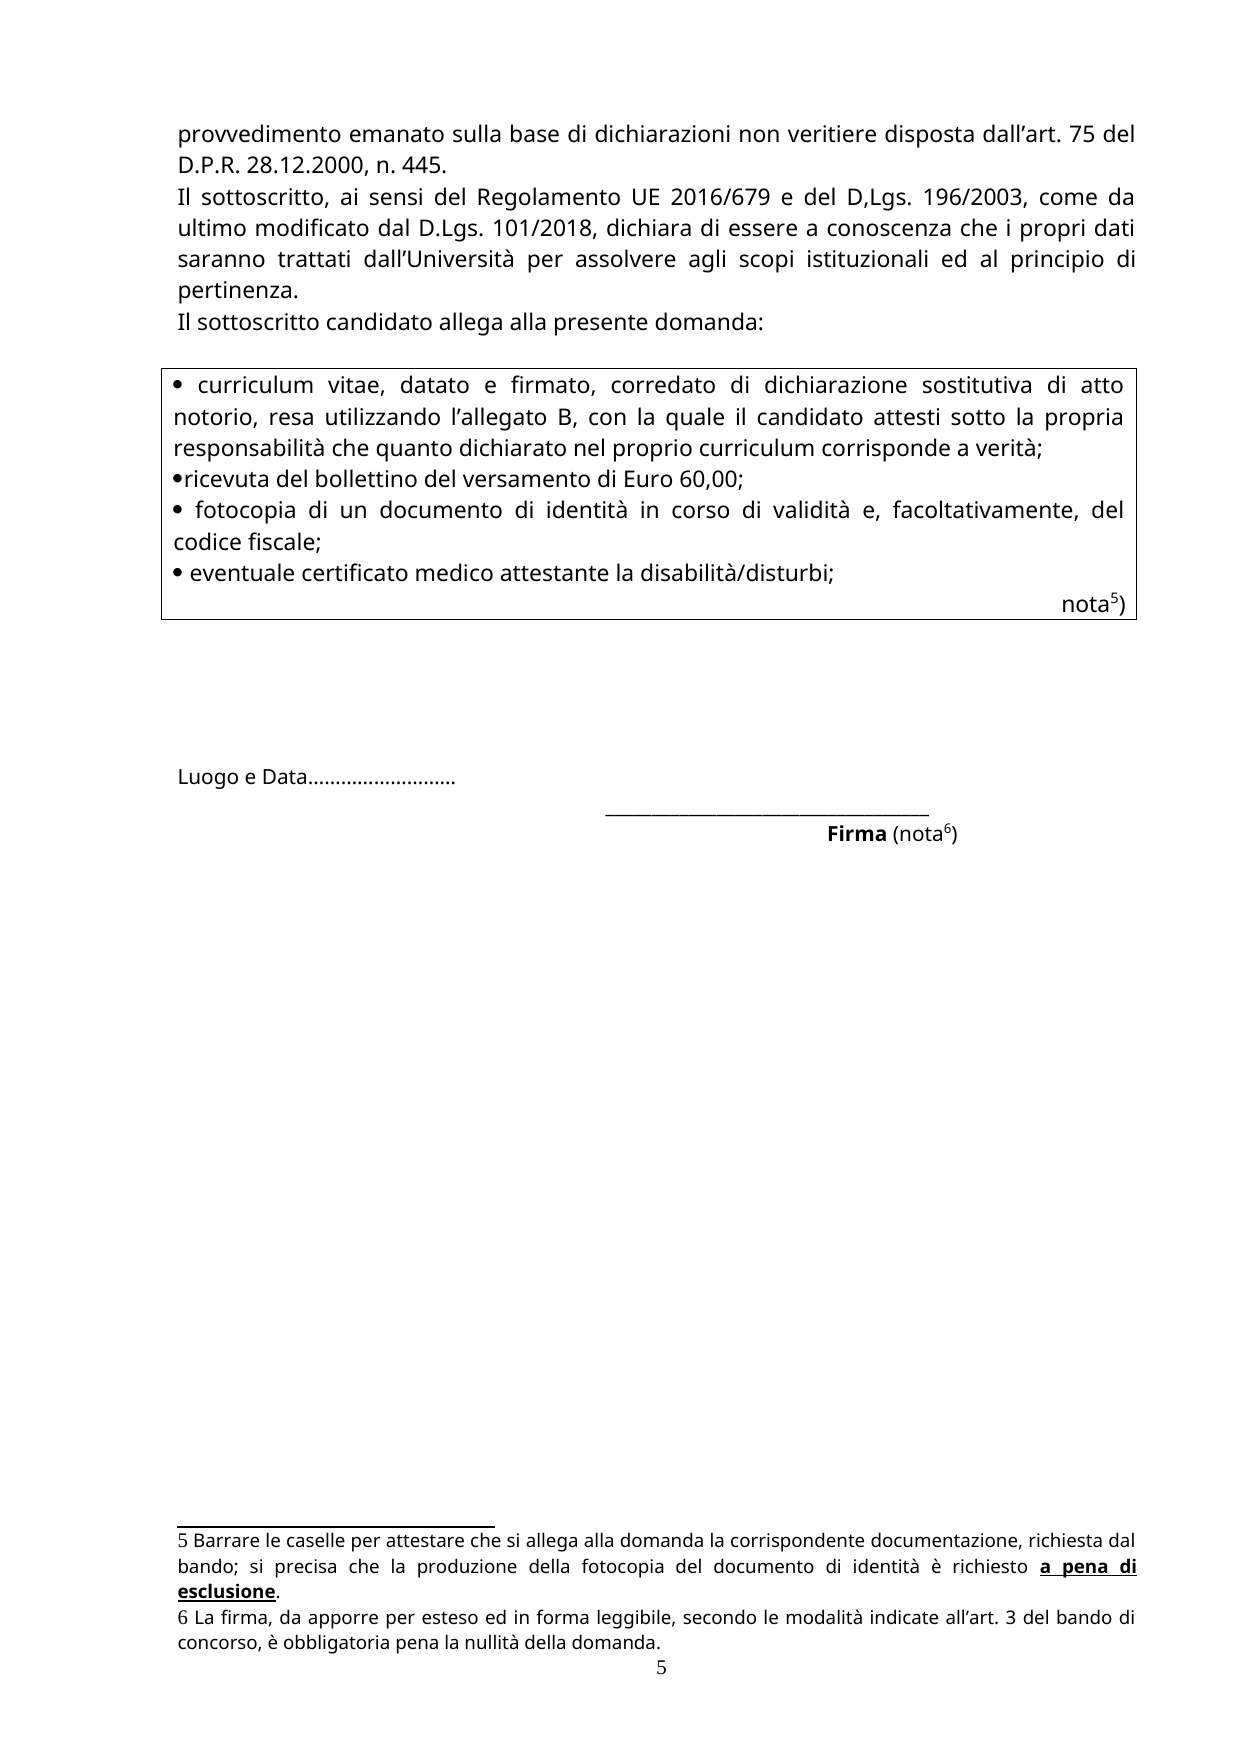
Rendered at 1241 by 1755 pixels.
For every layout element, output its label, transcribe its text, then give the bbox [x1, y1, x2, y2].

text Firma (nota) [177, 819, 1137, 848]
text ___________________________________ [177, 791, 1137, 819]
text La firma, da apporre per esteso ed in forma leggibile, secondo le modalità indicate all’art. 3 del bando di concorso, è obbligatoria pena la nullità della domanda. [177, 1604, 1137, 1655]
text Luogo e Data……………………… [177, 762, 1137, 791]
text Il sottoscritto, ai sensi del Regolamento UE 2016/679 e del D,Lgs. 196/2003, come da ultimo modificato dal D.Lgs. 101/2018, dichiara di essere a conoscenza che i propri dati saranno trattati dall’Università per assolvere agli scopi istituzionali ed al principio di pertinenza. [177, 181, 1137, 306]
text Il sottoscritto candidato allega alla presente domanda: [177, 306, 1137, 337]
table_header  curriculum vitae, datato e firmato, corredato di dichiarazione sostitutiva di atto notorio, resa utilizzando l’allegato B, con la quale il candidato attesti sotto la propria responsabilità che quanto dichiarato nel proprio curriculum corrisponde a verità; ricevuta del bollettino del versamento di Euro 60,00;  fotocopia di un documento di identità in corso di validità e, facoltativamente, del codice fiscale;  eventuale certificato medico attestante la disabilità/disturbi; nota) [162, 369, 1136, 619]
text provvedimento emanato sulla base di dichiarazioni non veritiere disposta dall’art. 75 del D.P.R. 28.12.2000, n. 445. [177, 118, 1137, 181]
